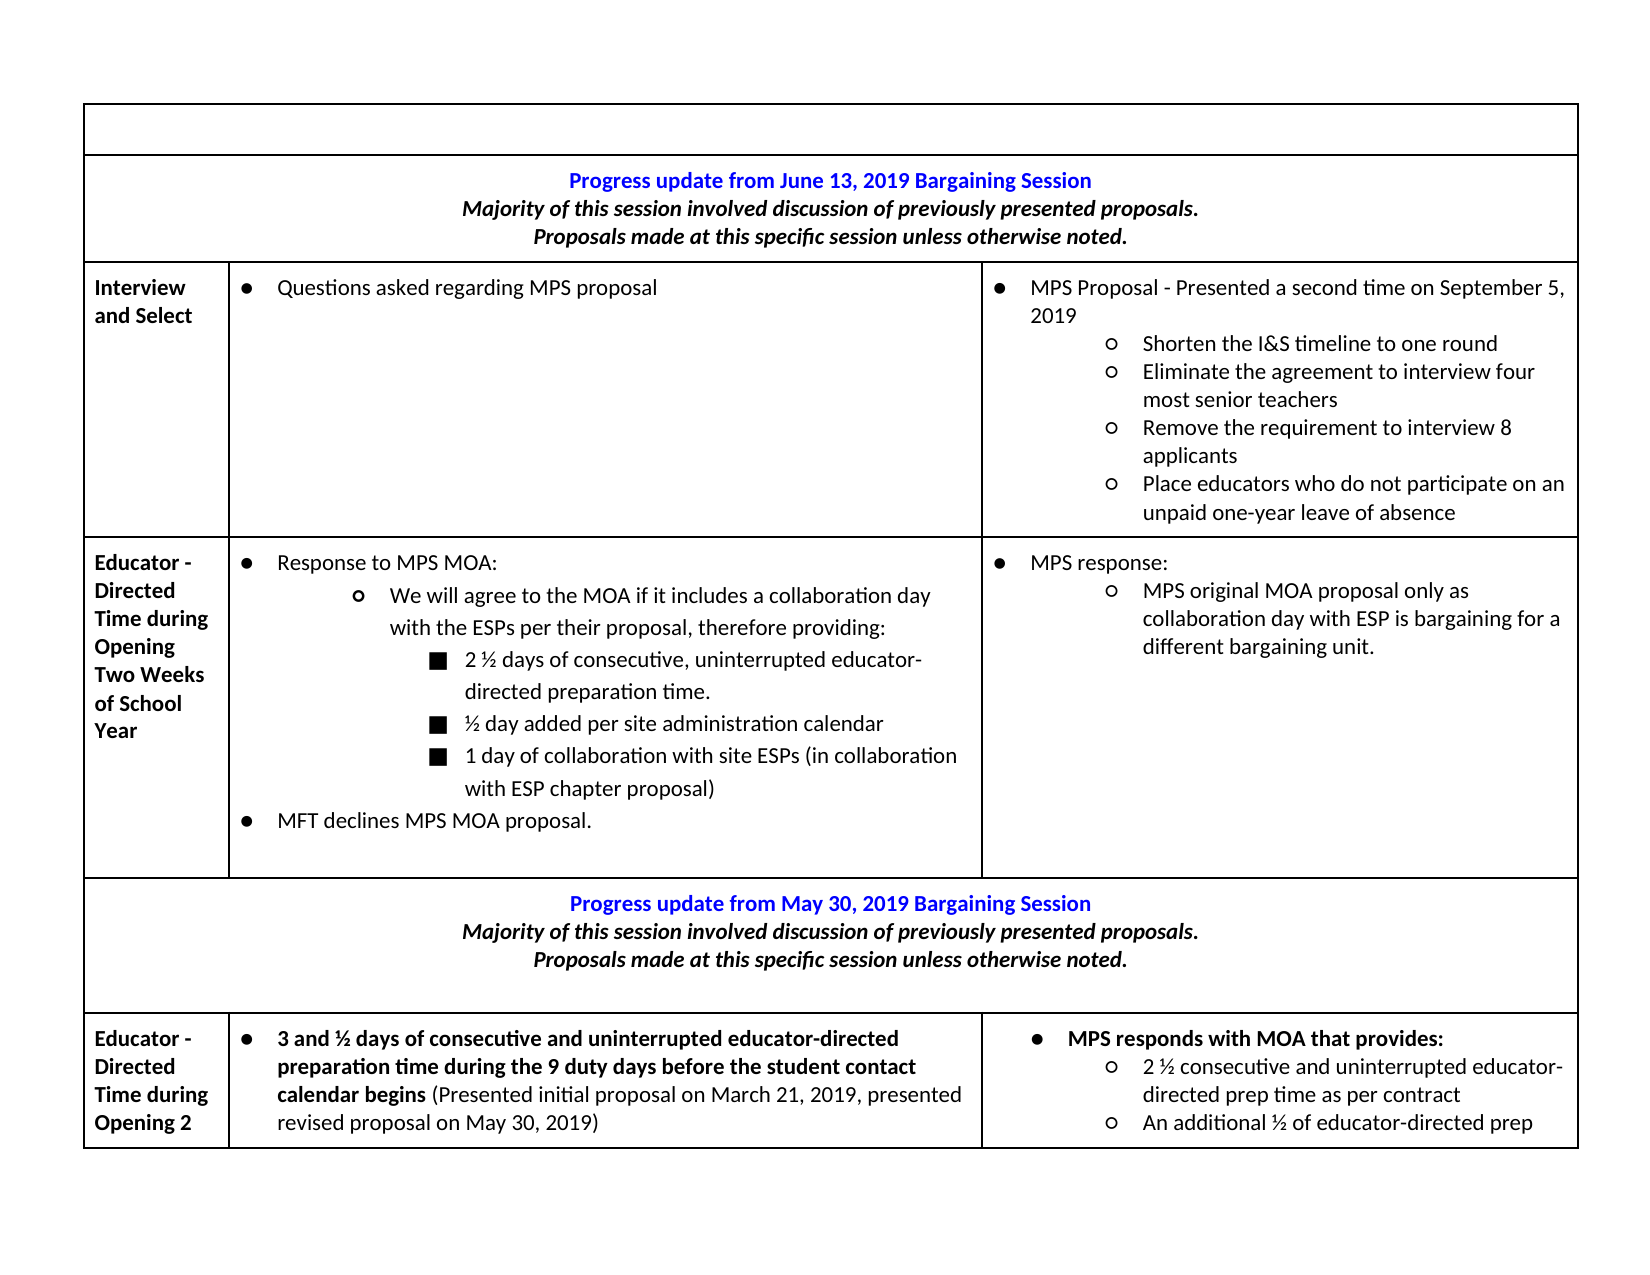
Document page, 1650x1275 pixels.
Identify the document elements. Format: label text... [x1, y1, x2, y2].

table_cell [85, 105, 1577, 154]
table_cell Educator - Directed Time during Opening Two Weeks of School Year [85, 538, 228, 877]
table_cell Questions asked regarding MPS proposal [230, 263, 981, 536]
table_cell MPS response: MPS original MOA proposal only as collaboration day with ESP is bargaining for a different bargaining unit. [983, 538, 1577, 877]
table_cell 3 and ½ days of consecutive and uninterrupted educator-directed preparation time during the 9 duty days before the student contact calendar begins (Presented initial proposal on March 21, 2019, presented revised proposal on May 30, 2019) MOA to be implemented in the fall 2019 Contract language to be implemented in the years hereafter [230, 1014, 981, 1147]
table_cell MPS responds with MOA that provides: 2 ½ consecutive and uninterrupted educator-directed prep time as per contract An additional ½ of educator-directed prep [983, 1014, 1577, 1147]
table_cell Educator - Directed Time during Opening 2 [85, 1014, 228, 1147]
table_cell Progress update from May 30, 2019 Bargaining Session Majority of this session involved discussion of previously presented proposals. Proposals made at this specific session unless otherwise noted. [85, 879, 1577, 1012]
table_cell Interview and Select [85, 263, 228, 536]
table_cell Response to MPS MOA: We will agree to the MOA if it includes a collaboration day with the ESPs per their proposal, therefore providing: 2 ½ days of consecutive, uninterrupted educator-directed preparation time. ½ day added per site administration calendar 1 day of collaboration with site ESPs (in collaboration with ESP chapter proposal) MFT declines MPS MOA proposal. [230, 538, 981, 877]
table_cell Progress update from June 13, 2019 Bargaining Session Majority of this session involved discussion of previously presented proposals. Proposals made at this specific session unless otherwise noted. [85, 156, 1577, 261]
table_cell MPS Proposal - Presented a second time on September 5, 2019 Shorten the I&S timeline to one round Eliminate the agreement to interview four most senior teachers Remove the requirement to interview 8 applicants Place educators who do not participate on an unpaid one-year leave of absence [983, 263, 1577, 536]
